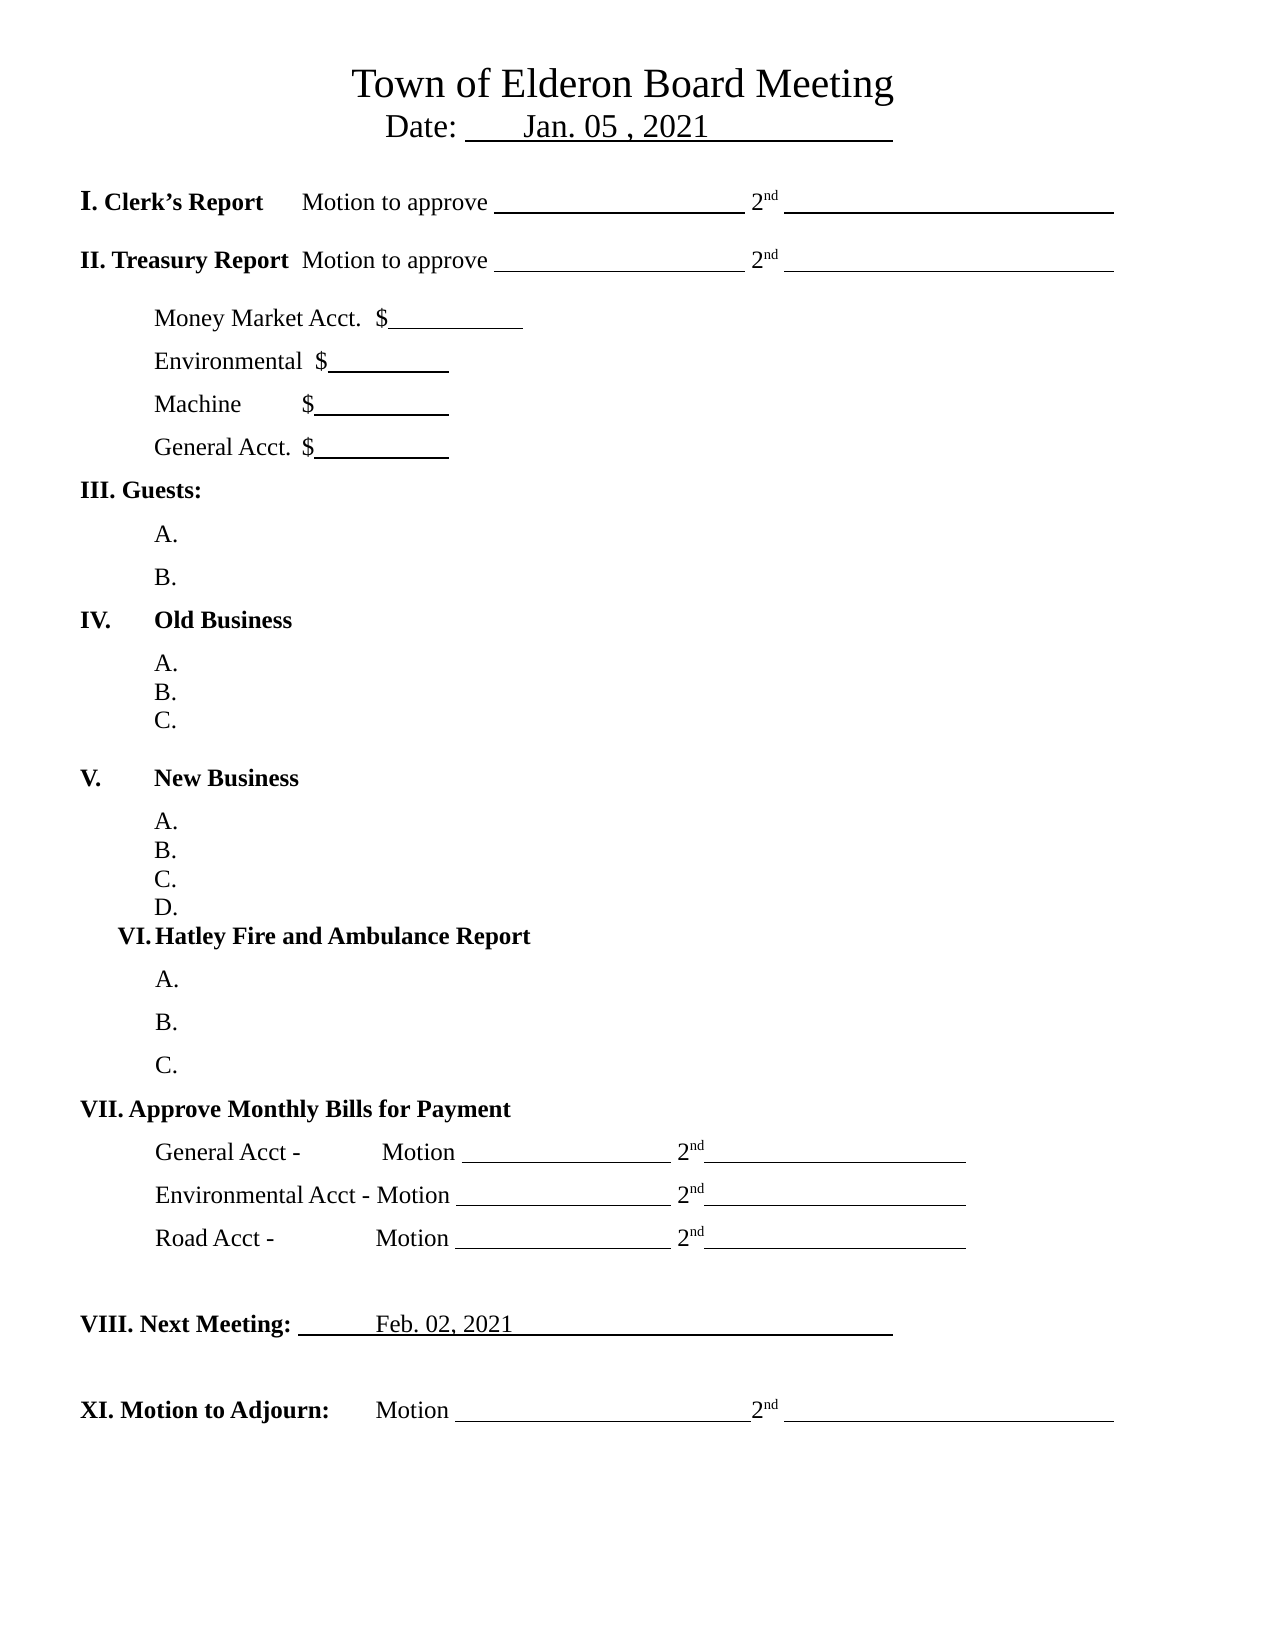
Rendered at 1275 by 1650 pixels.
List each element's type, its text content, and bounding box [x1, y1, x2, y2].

text General Acct. $ [80, 432, 1229, 461]
text VIII. Next Meeting: Feb. 02, 2021 [80, 1309, 1229, 1338]
text VII. Approve Monthly Bills for Payment [80, 1094, 1229, 1122]
text IV. Old Business [80, 605, 1229, 634]
text B. [80, 677, 1229, 706]
list C. [117, 1051, 1229, 1079]
text General Acct - Motion 2nd [80, 1137, 1229, 1166]
list A. [117, 964, 1229, 993]
text XI. Motion to Adjourn: Motion 2nd [80, 1396, 1229, 1424]
text V. New Business [80, 763, 1229, 792]
text Date: Jan. 05 , 2021 [80, 107, 1229, 145]
list Hatley Fire and Ambulance Report [117, 921, 1229, 950]
text Machine $ [80, 389, 1229, 418]
text Environmental $ [80, 346, 1229, 375]
text Town of Elderon Board Meeting [80, 59, 1229, 107]
text Money Market Acct. $ [80, 303, 1229, 332]
text A. [80, 648, 1229, 677]
text C. [80, 706, 1229, 734]
text II. Treasury Report Motion to approve 2nd [80, 246, 1229, 274]
text III. Guests: [80, 476, 1229, 504]
text A. [80, 806, 1229, 835]
text B. [80, 562, 1229, 591]
text I. Clerk’s Report Motion to approve 2nd [80, 183, 1229, 217]
list B. [117, 1007, 1229, 1036]
text Road Acct - Motion 2nd [80, 1223, 1229, 1252]
text Environmental Acct - Motion 2nd [80, 1180, 1229, 1209]
text A. [80, 519, 1229, 547]
text C. [80, 864, 1229, 892]
text D. [80, 892, 1229, 921]
text B. [80, 835, 1229, 864]
